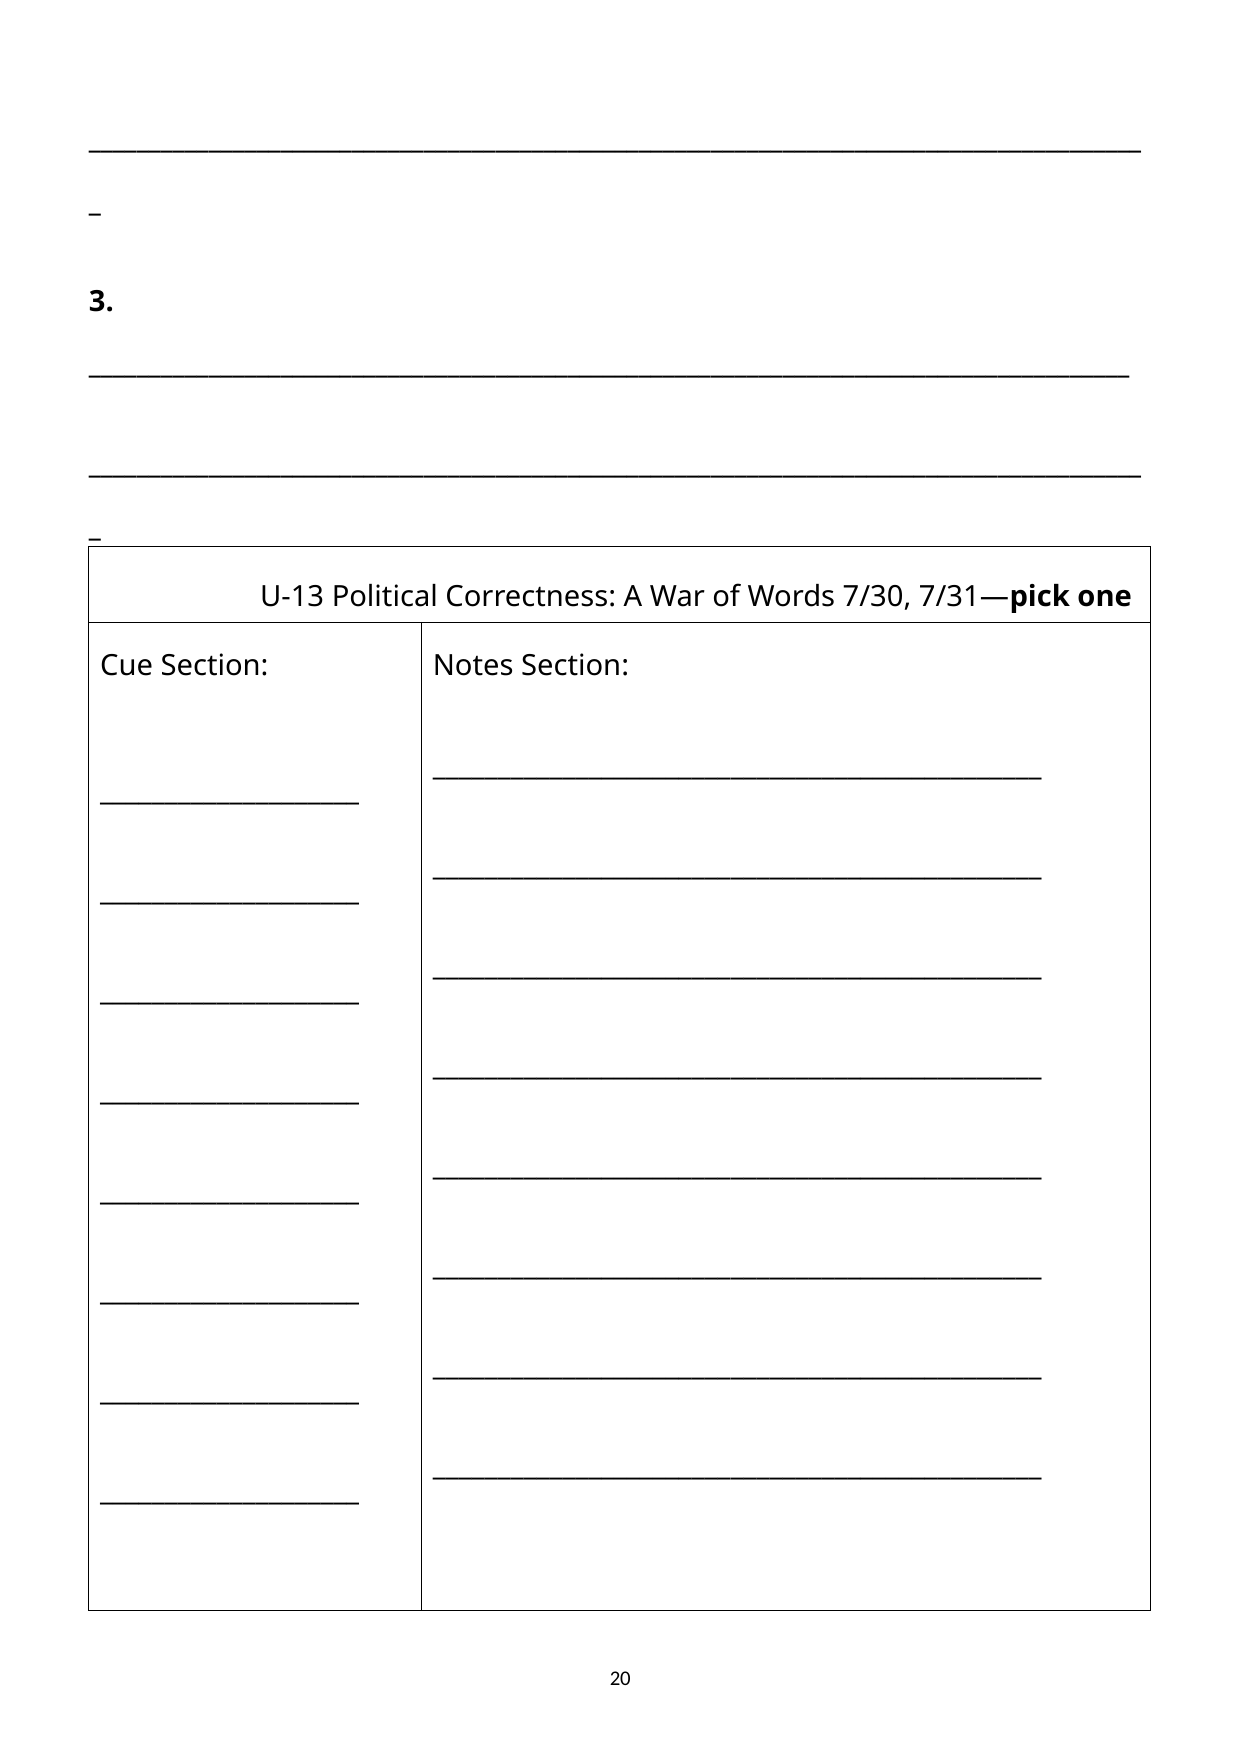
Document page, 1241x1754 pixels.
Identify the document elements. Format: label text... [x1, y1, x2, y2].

text 3. _______________________________________________________________________________________ [89, 258, 1152, 383]
text _________________________________________________________________________________________ [89, 421, 1152, 546]
table_header U-13 Political Correctness: A War of Words 7/30, 7/31—pick one [89, 547, 1150, 622]
text _________________________________________________________________________________________ [89, 96, 1152, 221]
table_cell Notes Section: _______________________________________________ _______________________________________________ _______________________________________________ _______________________________________________ _______________________________________________ _______________________________________________ _______________________________________________ _______________________________________________ [422, 623, 1150, 1610]
table_cell Cue Section: ____________________ ____________________ ____________________ ____________________ ____________________ ____________________ ____________________ ____________________ [89, 623, 421, 1610]
